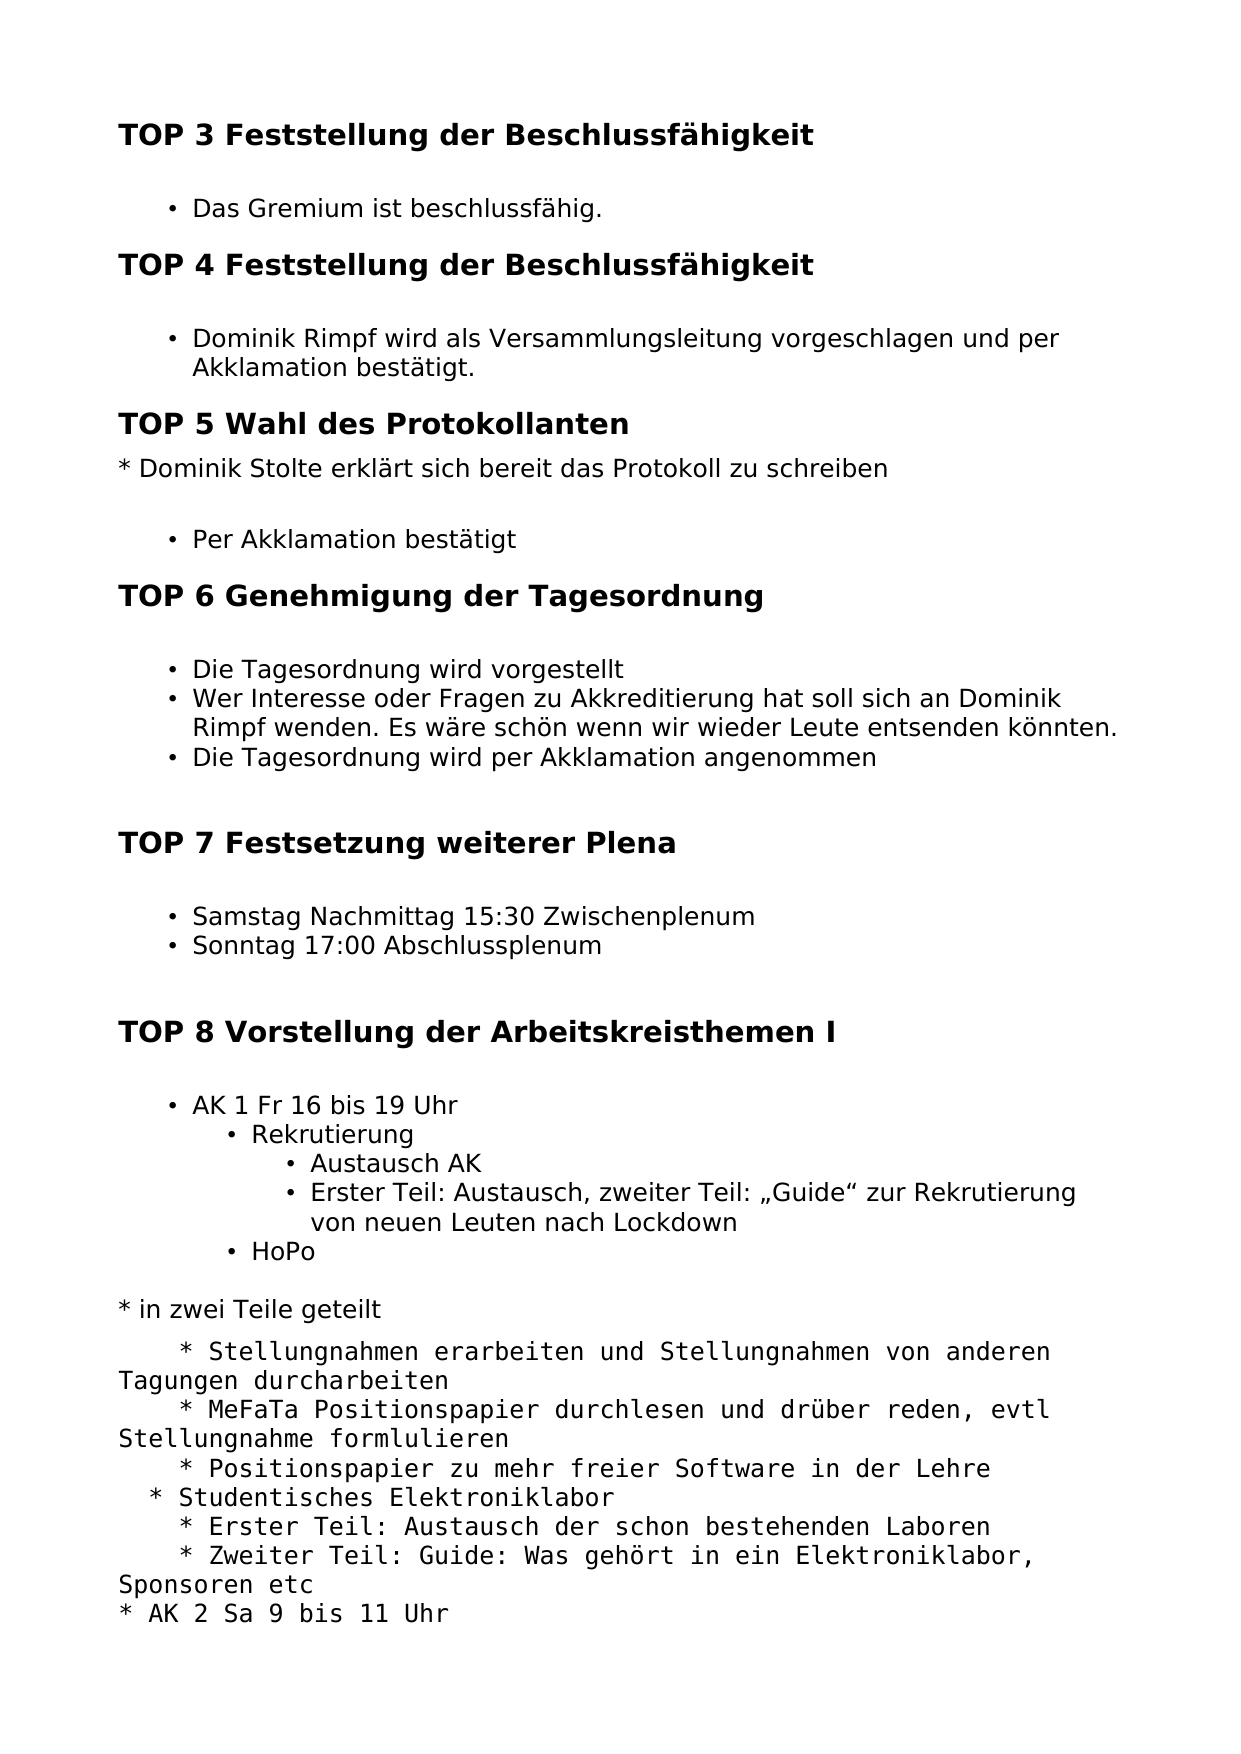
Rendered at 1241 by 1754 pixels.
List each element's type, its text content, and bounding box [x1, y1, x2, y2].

subtitle TOP 7 Festsetzung weiterer Plena [118, 826, 1122, 860]
list Per Akklamation bestätigt [177, 525, 1122, 554]
text * in zwei Teile geteilt [118, 1296, 1122, 1325]
list AK 1 Fr 16 bis 19 Uhr [177, 1091, 1122, 1120]
list Die Tagesordnung wird vorgestellt [177, 655, 1122, 684]
subtitle TOP 3 Feststellung der Beschlussfähigkeit [118, 118, 1122, 152]
subtitle TOP 5 Wahl des Protokollanten [118, 407, 1122, 441]
list Erster Teil: Austausch, zweiter Teil: „Guide“ zur Rekrutierung von neuen Leuten nach Lockdown [295, 1178, 1122, 1237]
list Dominik Rimpf wird als Versammlungsleitung vorgeschlagen und per Akklamation bestätigt. [177, 324, 1122, 382]
list Austausch AK [295, 1149, 1122, 1178]
list HoPo [236, 1237, 1122, 1266]
list Samstag Nachmittag 15:30 Zwischenplenum [177, 902, 1122, 931]
list Wer Interesse oder Fragen zu Akkreditierung hat soll sich an Dominik Rimpf wenden. Es wäre schön wenn wir wieder Leute entsenden könnten. [177, 684, 1122, 743]
list Das Gremium ist beschlussfähig. [177, 194, 1122, 223]
subtitle TOP 4 Feststellung der Beschlussfähigkeit [118, 248, 1122, 282]
text * Dominik Stolte erklärt sich bereit das Protokoll zu schreiben [118, 454, 1122, 483]
list Sonntag 17:00 Abschlussplenum [177, 931, 1122, 961]
list Die Tagesordnung wird per Akklamation angenommen [177, 743, 1122, 772]
text * Stellungnahmen erarbeiten und Stellungnahmen von anderen Tagungen durcharbeiten * MeFaTa Positionspapier durchlesen und drüber reden, evtl Stellungnahme formlulieren * Positionspapier zu mehr freier Software in der Lehre * Studentisches Elektroniklabor * Erster Teil: Austausch der schon bestehenden Laboren * Zweiter Teil: Guide: Was gehört in ein Elektroniklabor, Sponsoren etc * AK 2 Sa 9 bis 11 Uhr [118, 1337, 1122, 1629]
subtitle TOP 8 Vorstellung der Arbeitskreisthemen I [118, 1015, 1122, 1049]
subtitle TOP 6 Genehmigung der Tagesordnung [118, 579, 1122, 613]
list Rekrutierung [236, 1120, 1122, 1149]
